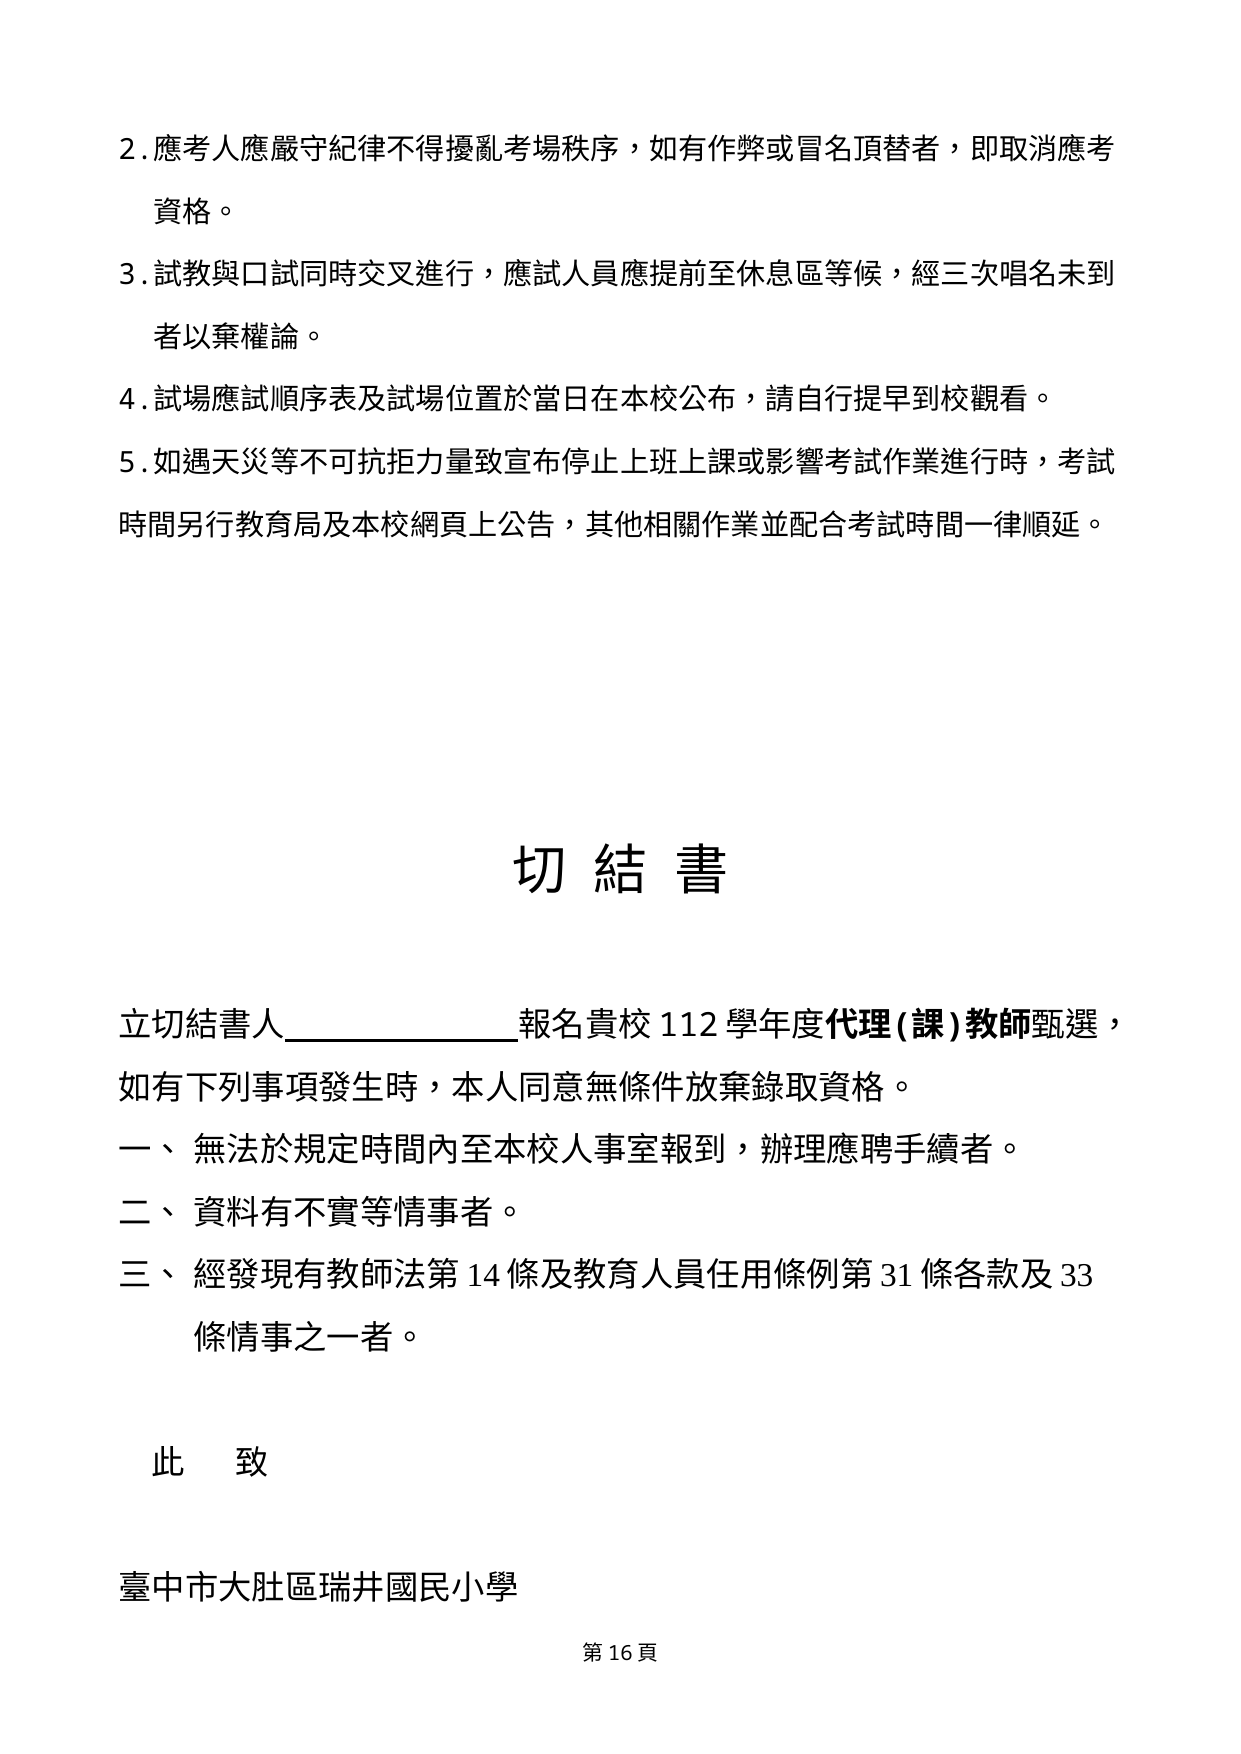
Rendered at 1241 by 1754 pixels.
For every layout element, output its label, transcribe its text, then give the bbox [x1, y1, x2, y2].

text 者以棄權論。 [118, 293, 1122, 356]
text 立切結書人 報名貴校112學年度代理(課)教師甄選，如有下列事項發生時，本人同意無條件放棄錄取資格。 [118, 981, 1122, 1106]
list 資料有不實等情事者。 [118, 1168, 1122, 1231]
list 無法於規定時間內至本校人事室報到，辦理應聘手續者。 [118, 1106, 1122, 1168]
text 臺中市大肚區瑞井國民小學 [118, 1543, 1122, 1606]
text 3.試教與口試同時交叉進行，應試人員應提前至休息區等候，經三次唱名未到 [118, 231, 1122, 293]
text 4.試場應試順序表及試場位置於當日在本校公布，請自行提早到校觀看。 [118, 356, 1122, 418]
text 切 結 書 [118, 793, 1122, 918]
text 5.如遇天災等不可抗拒力量致宣布停止上班上課或影響考試作業進行時，考試 時間另行教育局及本校網頁上公告，其他相關作業並配合考試時間一律順延。 [118, 418, 1122, 543]
text 2.應考人應嚴守紀律不得擾亂考場秩序，如有作弊或冒名頂替者，即取消應考 [118, 106, 1122, 168]
text 此 致 [118, 1418, 1122, 1481]
text 資格。 [118, 168, 1122, 231]
list 經發現有教師法第14條及教育人員任用條例第31條各款及33條情事之一者。 [118, 1231, 1122, 1356]
